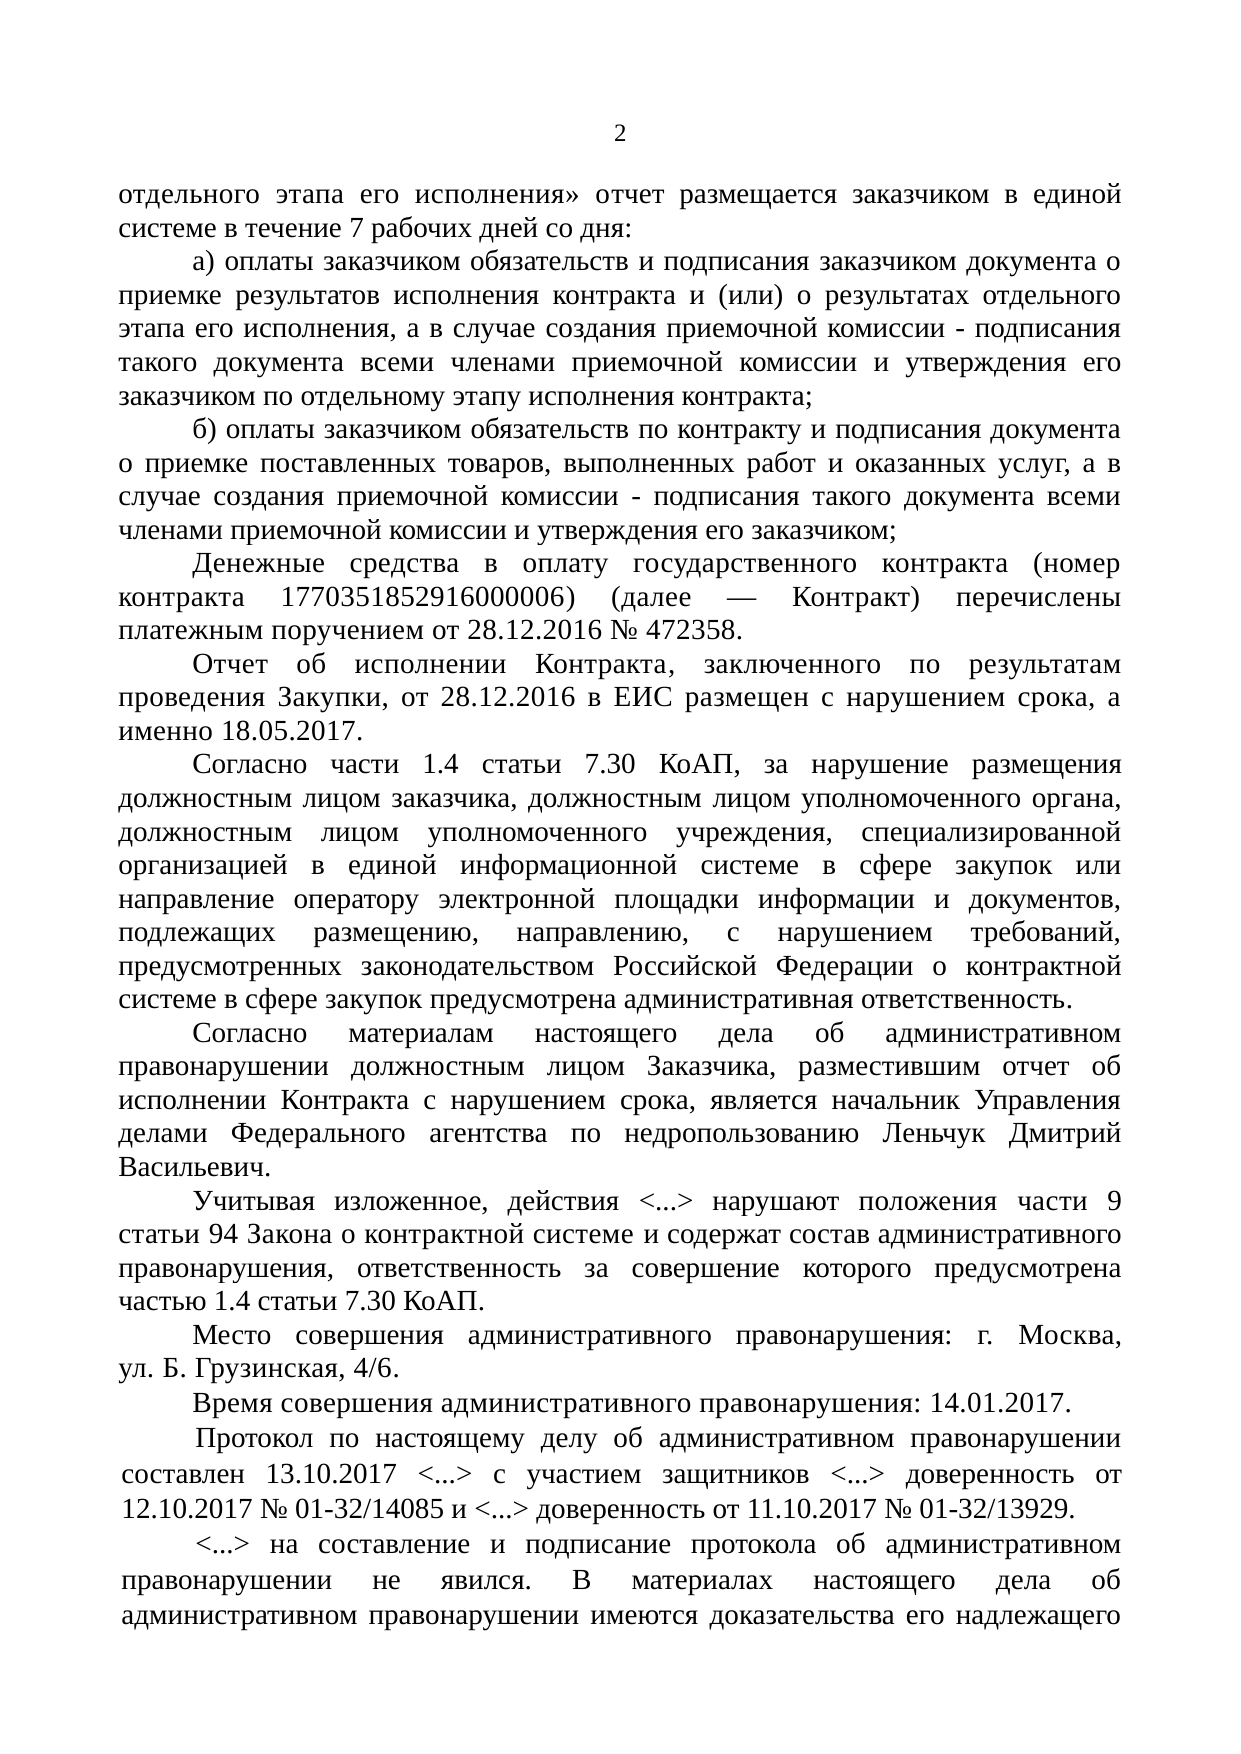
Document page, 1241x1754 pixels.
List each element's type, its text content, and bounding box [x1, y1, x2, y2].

text Отчет об исполнении Контракта, заключенного по результатам проведения Закупки, от 28.12.2016 в ЕИС размещен с нарушением срока, а именно 18.05.2017. [118, 646, 1122, 747]
text отдельного этапа его исполнения» отчет размещается заказчиком в единой системе в течение 7 рабочих дней со дня: [118, 176, 1122, 243]
text Место совершения административного правонарушения: г. Москва, ул. Б. Грузинская, 4/6. [118, 1317, 1122, 1384]
text Согласно части 1.4 статьи 7.30 КоАП, за нарушение размещения должностным лицом заказчика, должностным лицом уполномоченного органа, должностным лицом уполномоченного учреждения, специализированной организацией в единой информационной системе в сфере закупок или направление оператору электронной площадки информации и документов, подлежащих размещению, направлению, с нарушением требований, предусмотренных законодательством Российской Федерации о контрактной системе в сфере закупок предусмотрена административная ответственность. [118, 747, 1122, 1015]
text Согласно материалам настоящего дела об административном правонарушении должностным лицом Заказчика, разместившим отчет об исполнении Контракта с нарушением срока, является начальник Управления делами Федерального агентства по недропользованию Леньчук Дмитрий Васильевич. [118, 1015, 1122, 1183]
text Денежные средства в оплату государственного контракта (номер контракта 1770351852916000006) (далее — Контракт) перечислены платежным поручением от 28.12.2016 № 472358. [118, 545, 1122, 646]
text б) оплаты заказчиком обязательств по контракту и подписания документа о приемке поставленных товаров, выполненных работ и оказанных услуг, а в случае создания приемочной комиссии - подписания такого документа всеми членами приемочной комиссии и утверждения его заказчиком; [118, 411, 1122, 545]
text Протокол по настоящему делу об административном правонарушении составлен 13.10.2017 <...> с участием защитников <...> доверенность от 12.10.2017 № 01-32/14085 и <...> доверенность от 11.10.2017 № 01-32/13929. [121, 1419, 1122, 1526]
text <...> на составление и подписание протокола об административном правонарушении не явился. В материалах настоящего дела об административном правонарушении имеются доказательства его надлежащего [121, 1526, 1122, 1632]
text Учитывая изложенное, действия <...> нарушают положения части 9 статьи 94 Закона о контрактной системе и содержат состав административного правонарушения, ответственность за совершение которого предусмотрена частью 1.4 статьи 7.30 КоАП. [118, 1183, 1122, 1317]
text а) оплаты заказчиком обязательств и подписания заказчиком документа о приемке результатов исполнения контракта и (или) о результатах отдельного этапа его исполнения, а в случае создания приемочной комиссии - подписания такого документа всеми членами приемочной комиссии и утверждения его заказчиком по отдельному этапу исполнения контракта; [118, 243, 1122, 411]
text Время совершения административного правонарушения: 14.01.2017. [118, 1384, 1122, 1419]
